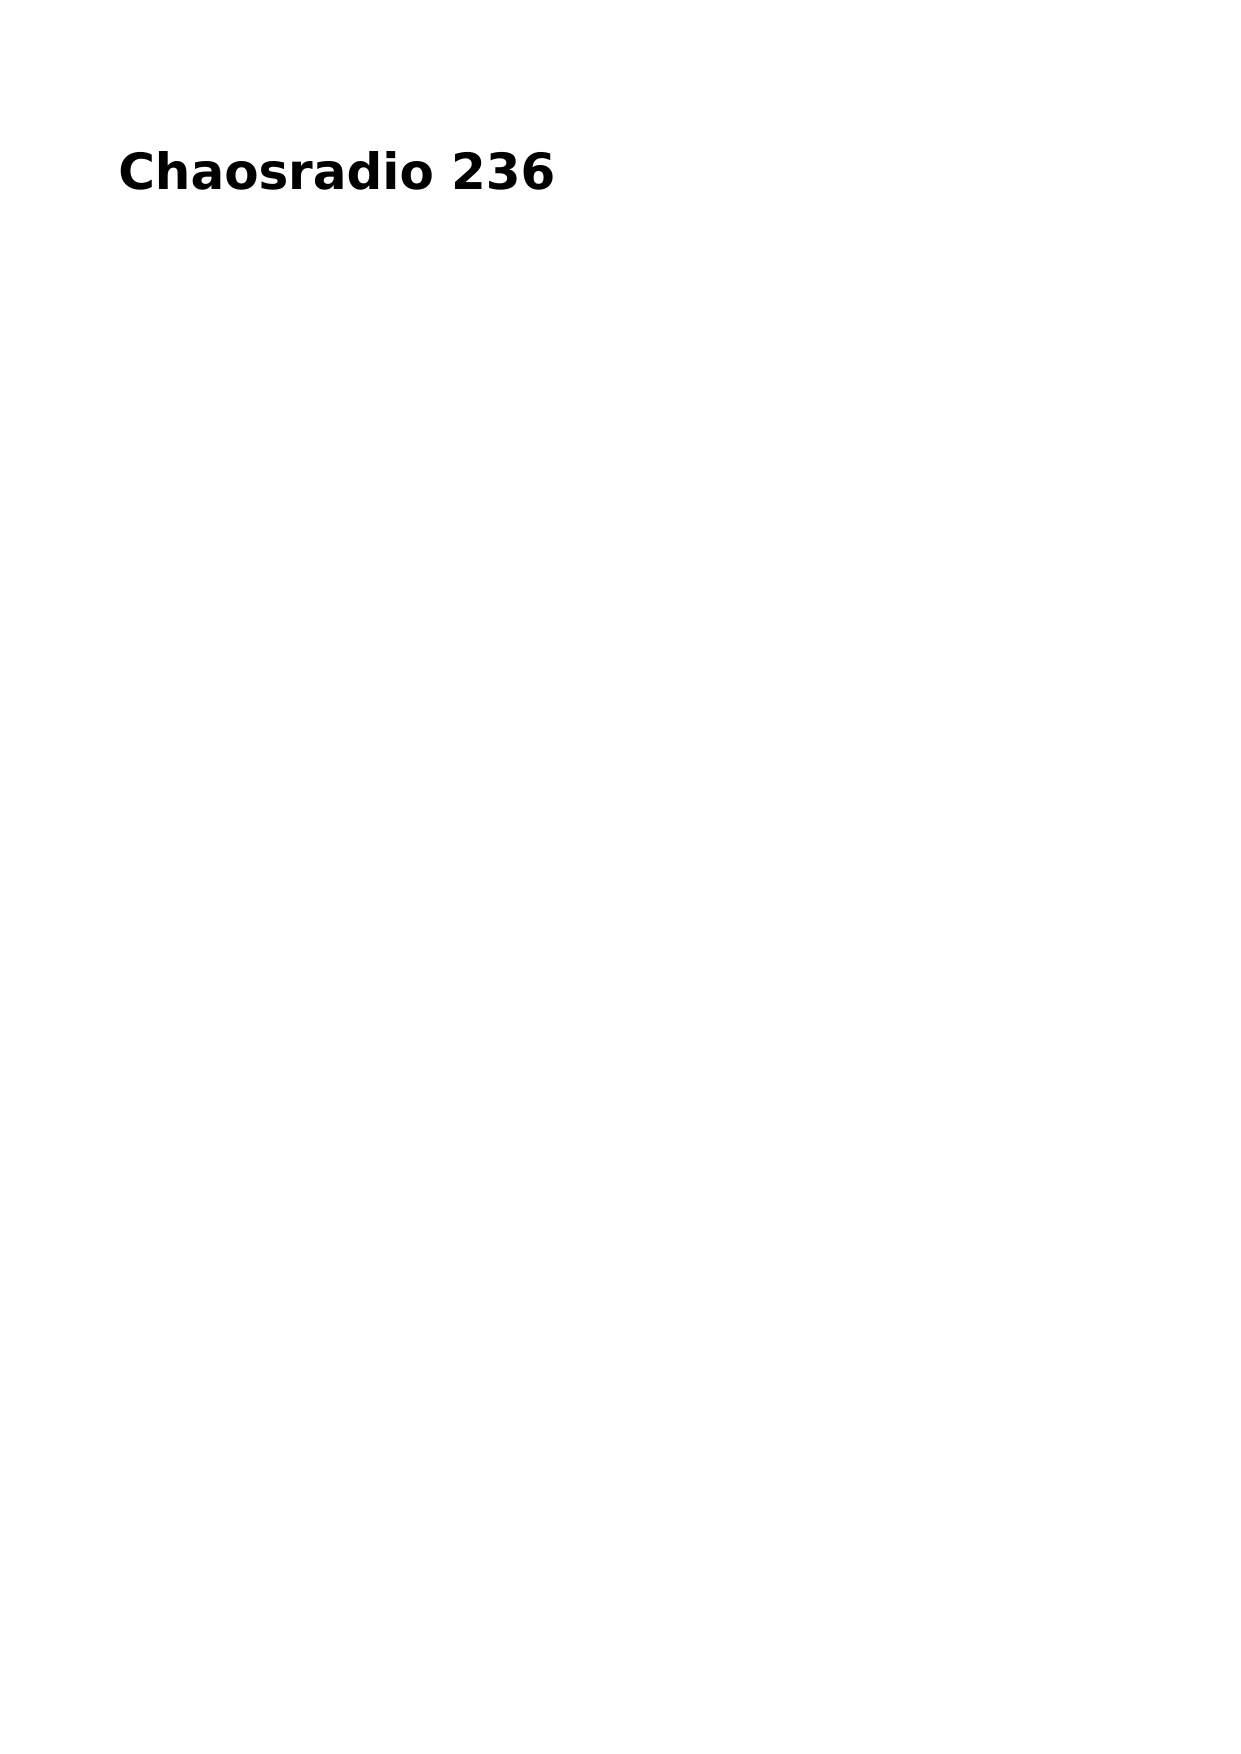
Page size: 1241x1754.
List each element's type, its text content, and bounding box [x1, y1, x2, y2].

subtitle Chaosradio 236 [118, 143, 1122, 201]
